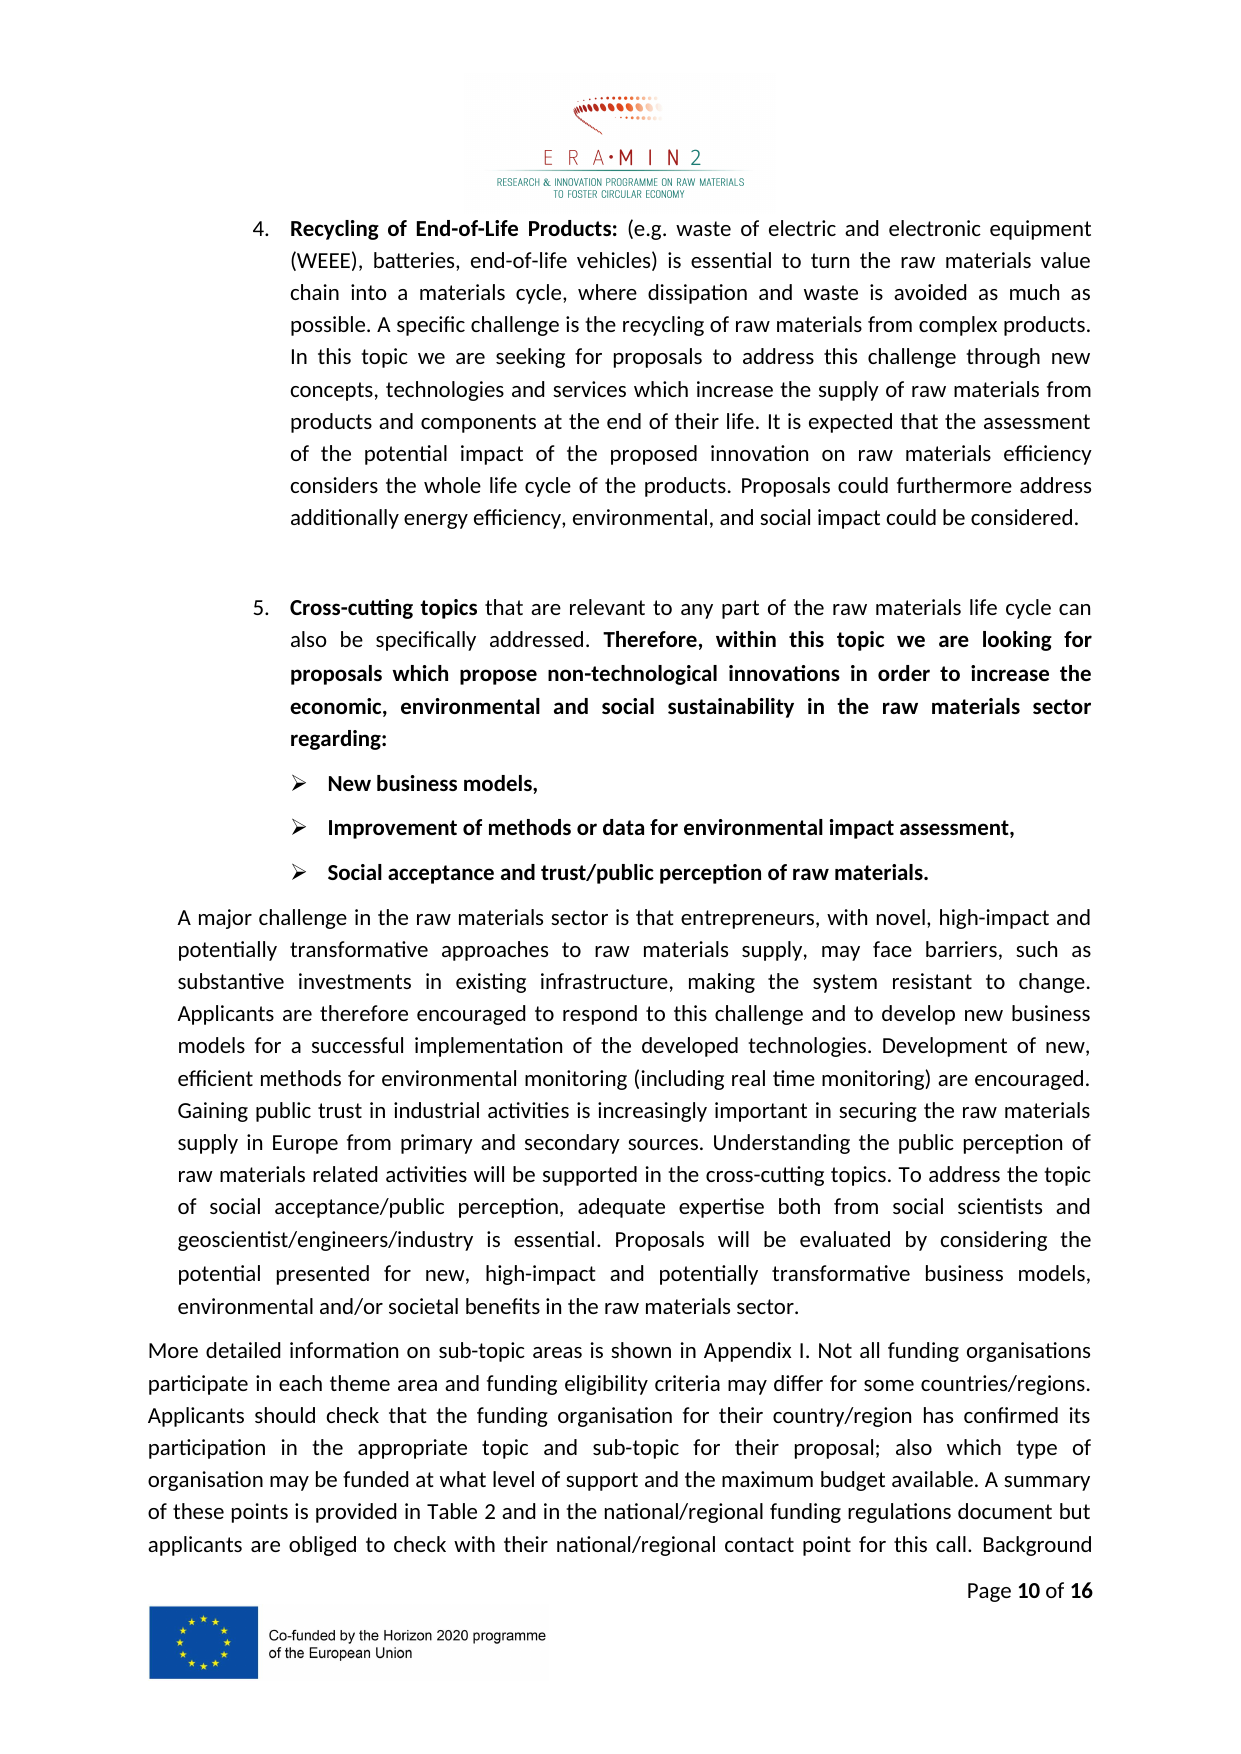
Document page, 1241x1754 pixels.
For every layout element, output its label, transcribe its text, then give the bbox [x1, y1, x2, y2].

list Cross-cutting topics that are relevant to any part of the raw materials life cycle can also be specifically addressed. Therefore, within this topic we are looking for proposals which propose non-technological innovations in order to increase the economic, environmental and social sustainability in the raw materials sector regarding: [252, 593, 1093, 752]
list Recycling of End-of-Life Products: (e.g. waste of electric and electronic equipment (WEEE), batteries, end-of-life vehicles) is essential to turn the raw materials value chain into a materials cycle, where dissipation and waste is avoided as much as possible. A specific challenge is the recycling of raw materials from complex products. In this topic we are seeking for proposals to address this challenge through new concepts, technologies and services which increase the supply of raw materials from products and components at the end of their life. It is expected that the assessment of the potential impact of the proposed innovation on raw materials efficiency considers the whole life cycle of the products. Proposals could furthermore address additionally energy efficiency, environmental, and social impact could be considered. [252, 214, 1093, 531]
list Improvement of methods or data for environmental impact assessment, [290, 813, 1093, 841]
list New business models, [290, 769, 1093, 797]
text More detailed information on sub-topic areas is shown in Appendix I. Not all funding organisations participate in each theme area and funding eligibility criteria may differ for some countries/regions. Applicants should check that the funding organisation for their country/region has confirmed its participation in the appropriate topic and sub-topic for their proposal; also which type of organisation may be funded at what level of support and the maximum budget available. A summary of these points is provided in Table 2 and in the national/regional funding regulations document but applicants are obliged to check with their national/regional contact point for this call. Background [148, 1337, 1093, 1558]
list Social acceptance and trust/public perception of raw materials. [290, 858, 1093, 886]
list A major challenge in the raw materials sector is that entrepreneurs, with novel, high-impact and potentially transformative approaches to raw materials supply, may face barriers, such as substantive investments in existing infrastructure, making the system resistant to change. Applicants are therefore encouraged to respond to this challenge and to develop new business models for a successful implementation of the developed technologies. Development of new, efficient methods for environmental monitoring (including real time monitoring) are encouraged. Gaining public trust in industrial activities is increasingly important in securing the raw materials supply in Europe from primary and secondary sources. Understanding the public perception of raw materials related activities will be supported in the cross-cutting topics. To address the topic of social acceptance/public perception, adequate expertise both from social scientists and geoscientist/engineers/industry is essential. Proposals will be evaluated by considering the potential presented for new, high-impact and potentially transformative business models, environmental and/or societal benefits in the raw materials sector. [177, 903, 1093, 1320]
